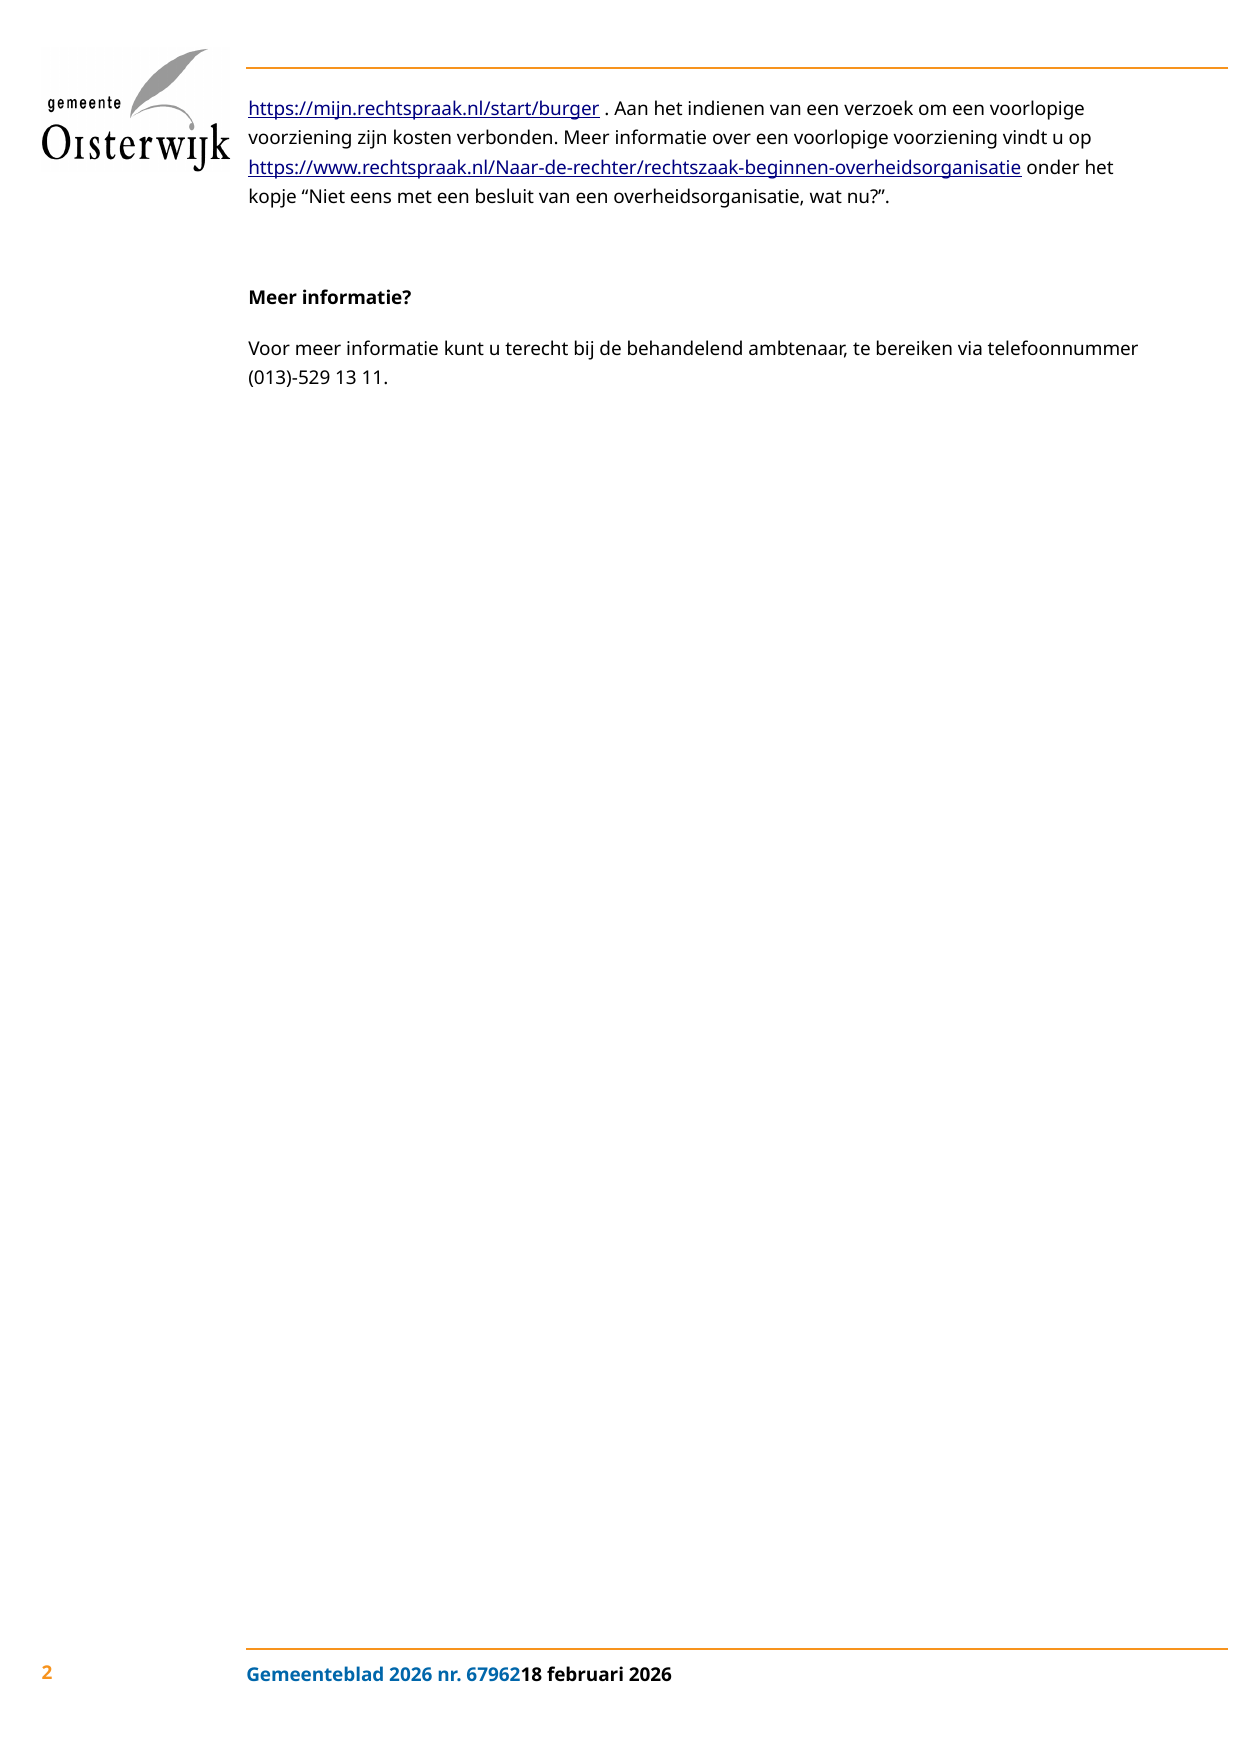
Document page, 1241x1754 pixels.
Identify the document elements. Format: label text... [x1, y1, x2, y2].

text Meer informatie? [248, 284, 1152, 310]
picture [41, 47, 231, 172]
text Voor meer informatie kunt u terecht bij de behandelend ambtenaar, te bereiken via telefoonnummer (013)-529 13 11. [248, 335, 1152, 390]
text https://mijn.rechtspraak.nl/start/burger . Aan het indienen van een verzoek om een voorlopige voorziening zijn kosten verbonden. Meer informatie over een voorlopige voorziening vindt u op https://www.rechtspraak.nl/Naar-de-rechter/rechtszaak-beginnen-overheidsorganisatie onder het kopje “Niet eens met een besluit van een overheidsorganisatie, wat nu?”. [248, 95, 1152, 209]
